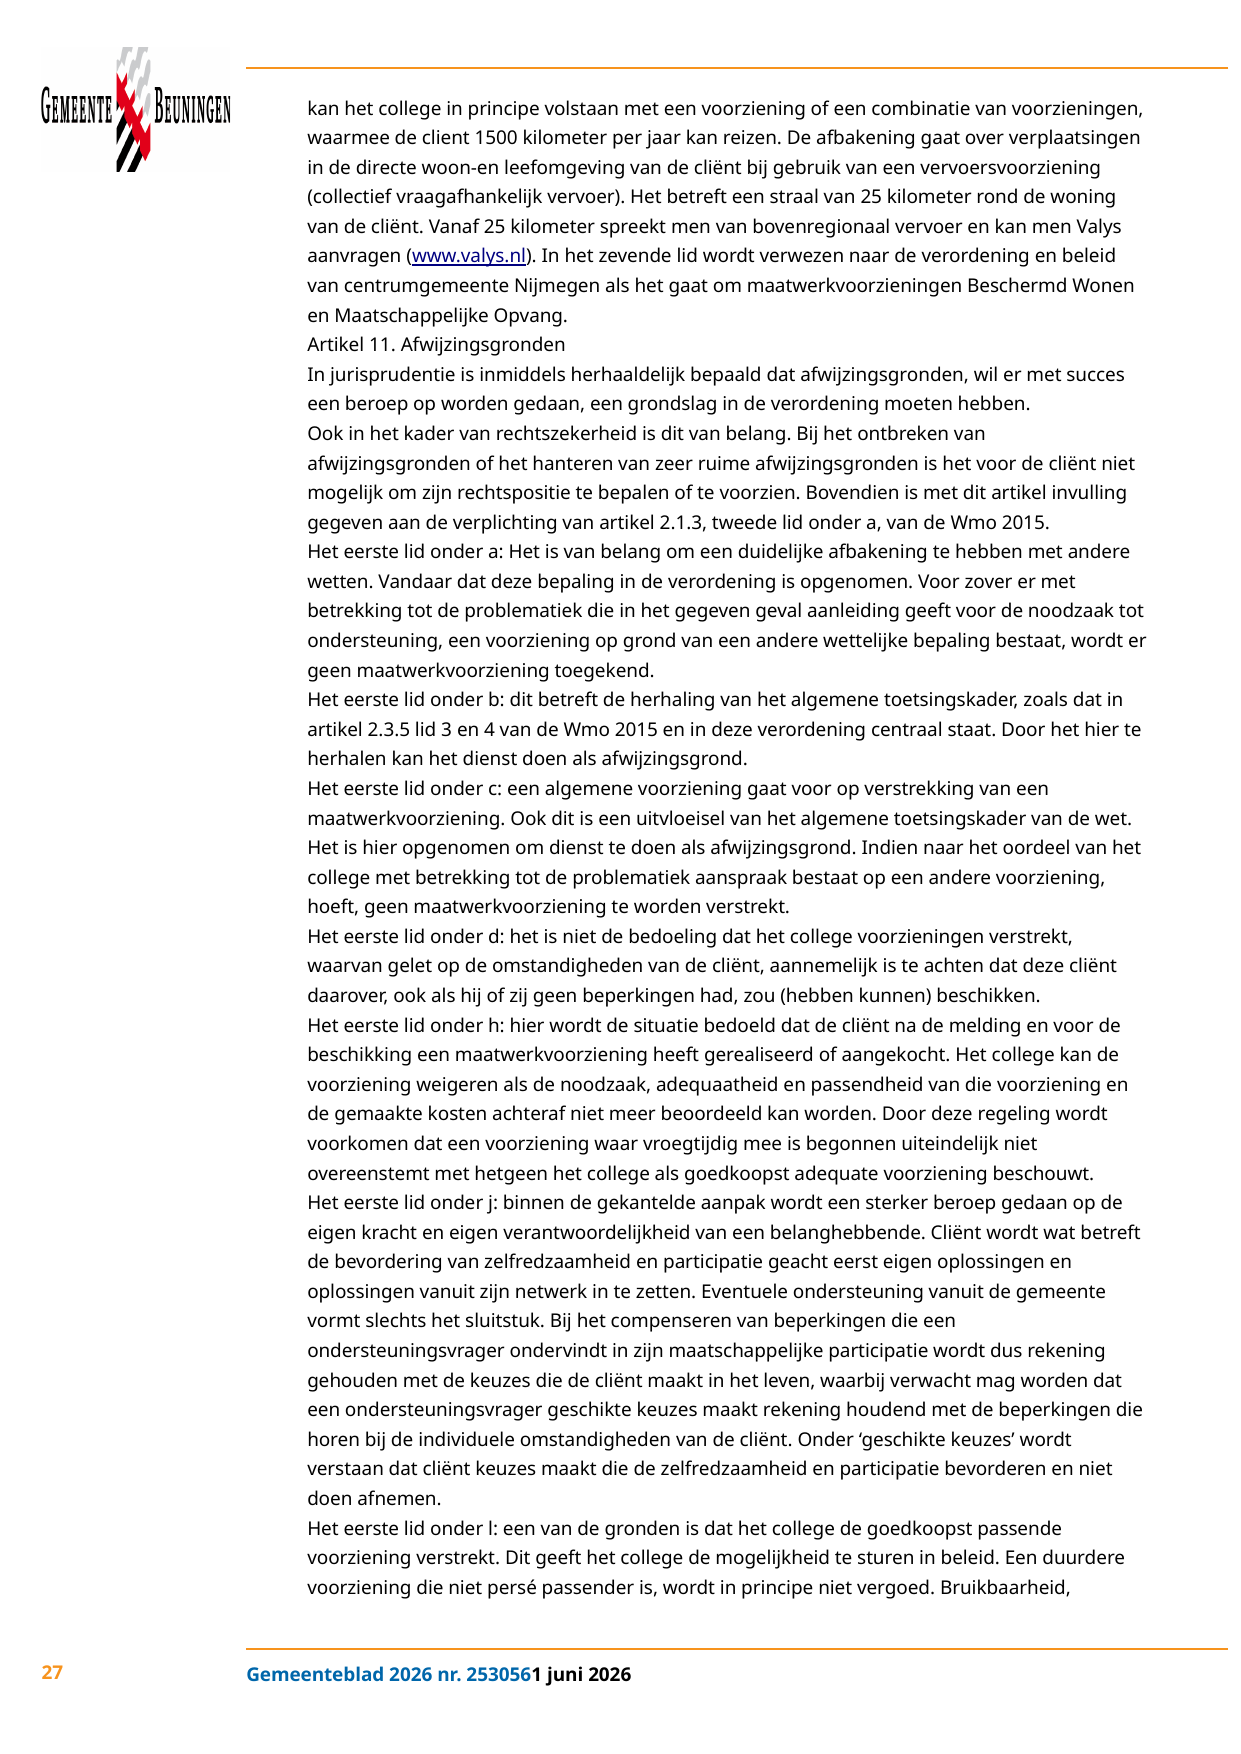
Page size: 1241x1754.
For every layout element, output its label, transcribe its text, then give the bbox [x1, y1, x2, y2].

picture [41, 47, 231, 172]
list Ook in het kader van rechtszekerheid is dit van belang. Bij het ontbreken van afwijzingsgronden of het hanteren van zeer ruime afwijzingsgronden is het voor de cliënt niet mogelijk om zijn rechtspositie te bepalen of te voorzien. Bovendien is met dit artikel invulling gegeven aan de verplichting van artikel 2.1.3, tweede lid onder a, van de Wmo 2015. [248, 420, 1152, 535]
list Artikel 11. Afwijzingsgronden [248, 331, 1152, 357]
list Het eerste lid onder b: dit betreft de herhaling van het algemene toetsingskader, zoals dat in artikel 2.3.5 lid 3 en 4 van de Wmo 2015 en in deze verordening centraal staat. Door het hier te herhalen kan het dienst doen als afwijzingsgrond. [248, 686, 1152, 771]
list Het eerste lid onder c: een algemene voorziening gaat voor op verstrekking van een maatwerkvoorziening. Ook dit is een uitvloeisel van het algemene toetsingskader van de wet. Het is hier opgenomen om dienst te doen als afwijzingsgrond. Indien naar het oordeel van het college met betrekking tot de problematiek aanspraak bestaat op een andere voorziening, hoeft, geen maatwerkvoorziening te worden verstrekt. [248, 775, 1152, 919]
list Het eerste lid onder j: binnen de gekantelde aanpak wordt een sterker beroep gedaan op de eigen kracht en eigen verantwoordelijkheid van een belanghebbende. Cliënt wordt wat betreft de bevordering van zelfredzaamheid en participatie geacht eerst eigen oplossingen en oplossingen vanuit zijn netwerk in te zetten. Eventuele ondersteuning vanuit de gemeente vormt slechts het sluitstuk. Bij het compenseren van beperkingen die een ondersteuningsvrager ondervindt in zijn maatschappelijke participatie wordt dus rekening gehouden met de keuzes die de cliënt maakt in het leven, waarbij verwacht mag worden dat een ondersteuningsvrager geschikte keuzes maakt rekening houdend met de beperkingen die horen bij de individuele omstandigheden van de cliënt. Onder ‘geschikte keuzes’ wordt verstaan dat cliënt keuzes maakt die de zelfredzaamheid en participatie bevorderen en niet doen afnemen. [248, 1189, 1152, 1511]
list kan het college in principe volstaan met een voorziening of een combinatie van voorzieningen, waarmee de client 1500 kilometer per jaar kan reizen. De afbakening gaat over verplaatsingen in de directe woon-en leefomgeving van de cliënt bij gebruik van een vervoersvoorziening (collectief vraagafhankelijk vervoer). Het betreft een straal van 25 kilometer rond de woning van de cliënt. Vanaf 25 kilometer spreekt men van bovenregionaal vervoer en kan men Valys aanvragen (www.valys.nl). In het zevende lid wordt verwezen naar de verordening en beleid van centrumgemeente Nijmegen als het gaat om maatwerkvoorzieningen Beschermd Wonen en Maatschappelijke Opvang. [248, 95, 1152, 328]
list Het eerste lid onder a: Het is van belang om een duidelijke afbakening te hebben met andere wetten. Vandaar dat deze bepaling in de verordening is opgenomen. Voor zover er met betrekking tot de problematiek die in het gegeven geval aanleiding geeft voor de noodzaak tot ondersteuning, een voorziening op grond van een andere wettelijke bepaling bestaat, wordt er geen maatwerkvoorziening toegekend. [248, 538, 1152, 683]
list Het eerste lid onder l: een van de gronden is dat het college de goedkoopst passende voorziening verstrekt. Dit geeft het college de mogelijkheid te sturen in beleid. Een duurdere voorziening die niet persé passender is, wordt in principe niet vergoed. Bruikbaarheid, [248, 1515, 1152, 1600]
list Het eerste lid onder d: het is niet de bedoeling dat het college voorzieningen verstrekt, waarvan gelet op de omstandigheden van de cliënt, aannemelijk is te achten dat deze cliënt daarover, ook als hij of zij geen beperkingen had, zou (hebben kunnen) beschikken. [248, 923, 1152, 1008]
list In jurisprudentie is inmiddels herhaaldelijk bepaald dat afwijzingsgronden, wil er met succes een beroep op worden gedaan, een grondslag in de verordening moeten hebben. [248, 361, 1152, 416]
list Het eerste lid onder h: hier wordt de situatie bedoeld dat de cliënt na de melding en voor de beschikking een maatwerkvoorziening heeft gerealiseerd of aangekocht. Het college kan de voorziening weigeren als de noodzaak, adequaatheid en passendheid van die voorziening en de gemaakte kosten achteraf niet meer beoordeeld kan worden. Door deze regeling wordt voorkomen dat een voorziening waar vroegtijdig mee is begonnen uiteindelijk niet overeenstemt met hetgeen het college als goedkoopst adequate voorziening beschouwt. [248, 1012, 1152, 1186]
